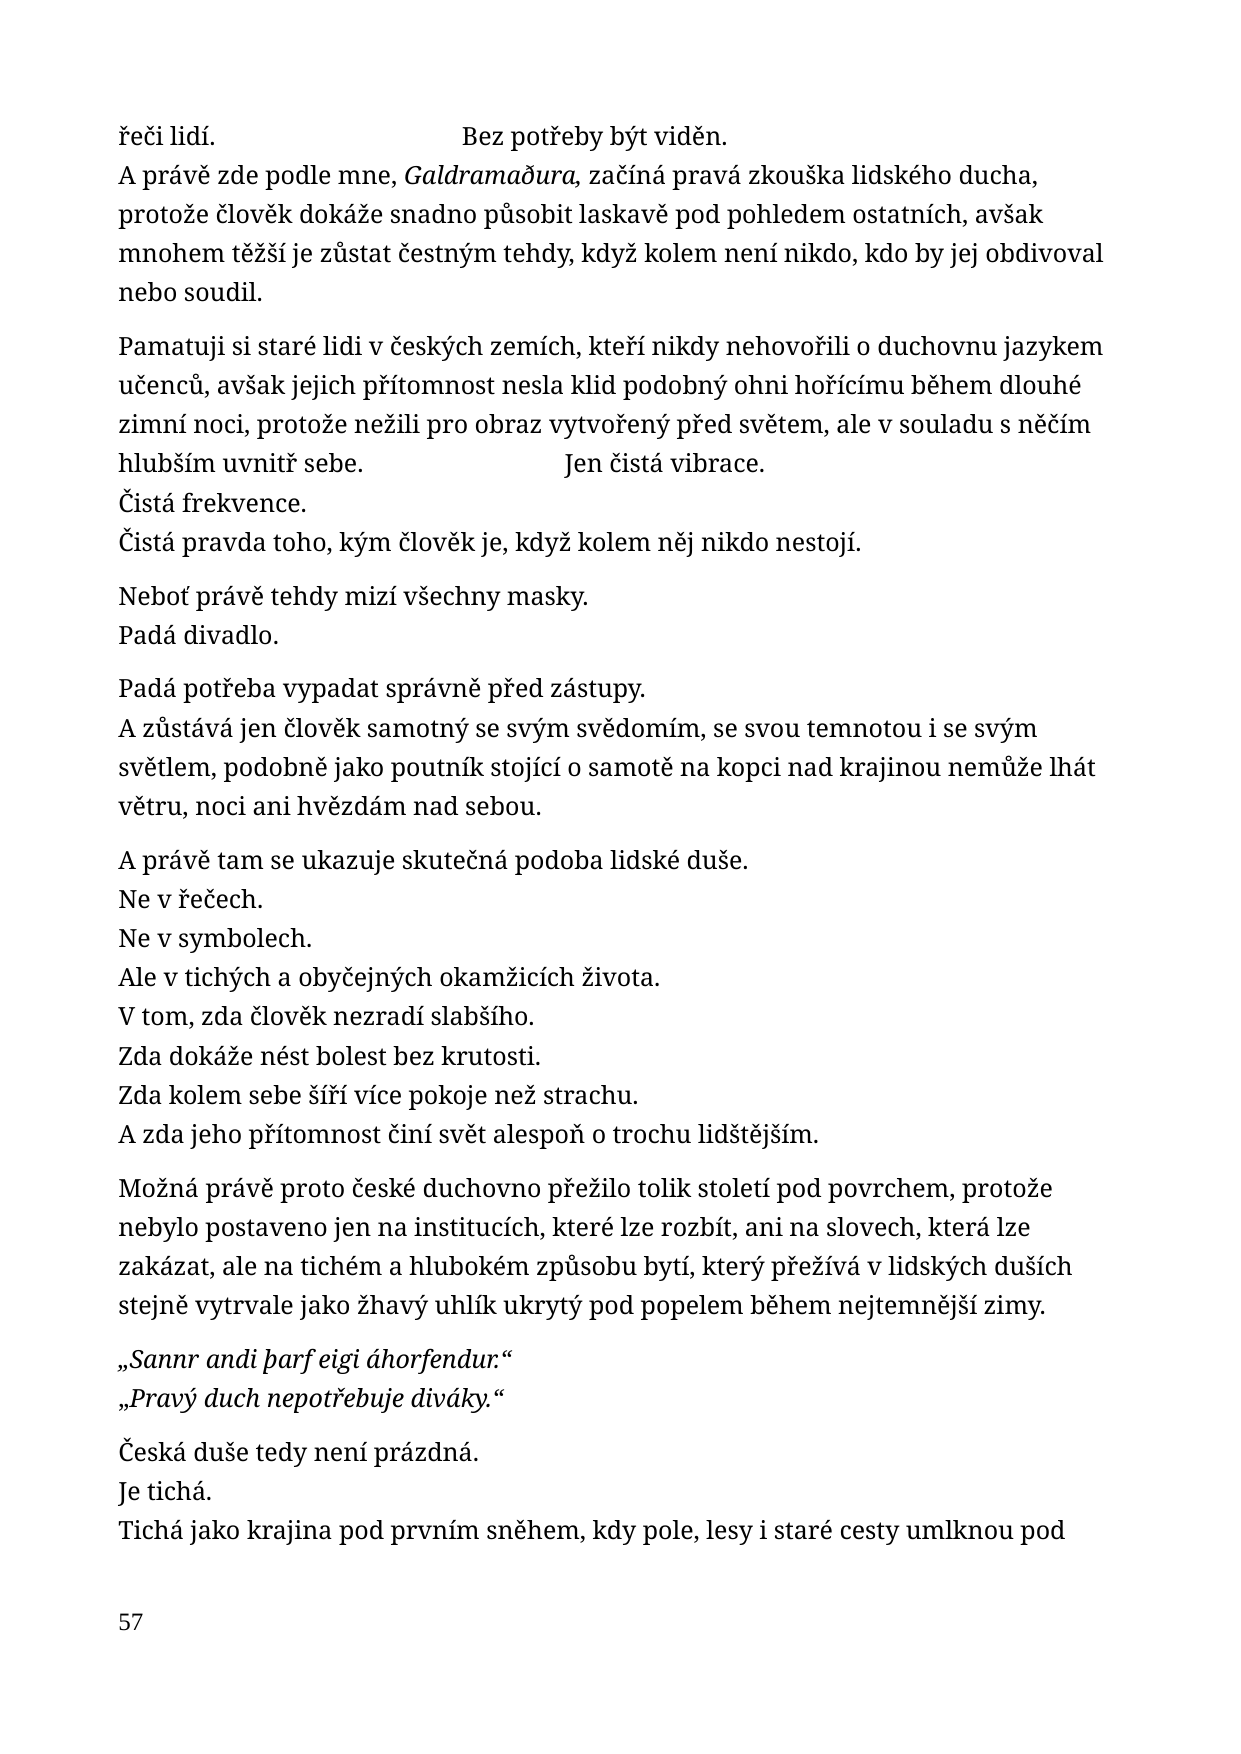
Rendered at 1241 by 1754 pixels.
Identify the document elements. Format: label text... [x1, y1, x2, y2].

text Možná právě proto české duchovno přežilo tolik století pod povrchem, protože nebylo postaveno jen na institucích, které lze rozbít, ani na slovech, která lze zakázat, ale na tichém a hlubokém způsobu bytí, který přežívá v lidských duších stejně vytrvale jako žhavý uhlík ukrytý pod popelem během nejtemnější zimy. [118, 1170, 1122, 1322]
text Česká duše tedy není prázdná. Je tichá. Tichá jako krajina pod prvním sněhem, kdy pole, lesy i staré cesty umlknou pod [118, 1434, 1122, 1547]
text Padá potřeba vypadat správně před zástupy. A zůstává jen člověk samotný se svým svědomím, se svou temnotou i se svým světlem, podobně jako poutník stojící o samotě na kopci nad krajinou nemůže lhát větru, noci ani hvězdám nad sebou. [118, 671, 1122, 823]
text Pamatuji si staré lidi v českých zemích, kteří nikdy nehovořili o duchovnu jazykem učenců, avšak jejich přítomnost nesla klid podobný ohni hořícímu během dlouhé zimní noci, protože nežili pro obraz vytvořený před světem, ale v souladu s něčím hlubším uvnitř sebe. Jen čistá vibrace. Čistá frekvence. Čistá pravda toho, kým člověk je, když kolem něj nikdo nestojí. [118, 328, 1122, 558]
text Neboť právě tehdy mizí všechny masky. Padá divadlo. [118, 578, 1122, 651]
text „Sannr andi þarf eigi áhorfendur.“ „Pravý duch nepotřebuje diváky.“ [118, 1341, 1122, 1415]
text A právě tam se ukazuje skutečná podoba lidské duše. Ne v řečech. Ne v symbolech. Ale v tichých a obyčejných okamžicích života. V tom, zda člověk nezradí slabšího. Zda dokáže nést bolest bez krutosti. Zda kolem sebe šíří více pokoje než strachu. A zda jeho přítomnost činí svět alespoň o trochu lidštějším. [118, 842, 1122, 1151]
text řeči lidí. Bez potřeby být viděn. A právě zde podle mne, Galdramaðura, začíná pravá zkouška lidského ducha, protože člověk dokáže snadno působit laskavě pod pohledem ostatních, avšak mnohem těžší je zůstat čestným tehdy, když kolem není nikdo, kdo by jej obdivoval nebo soudil. [118, 118, 1122, 309]
